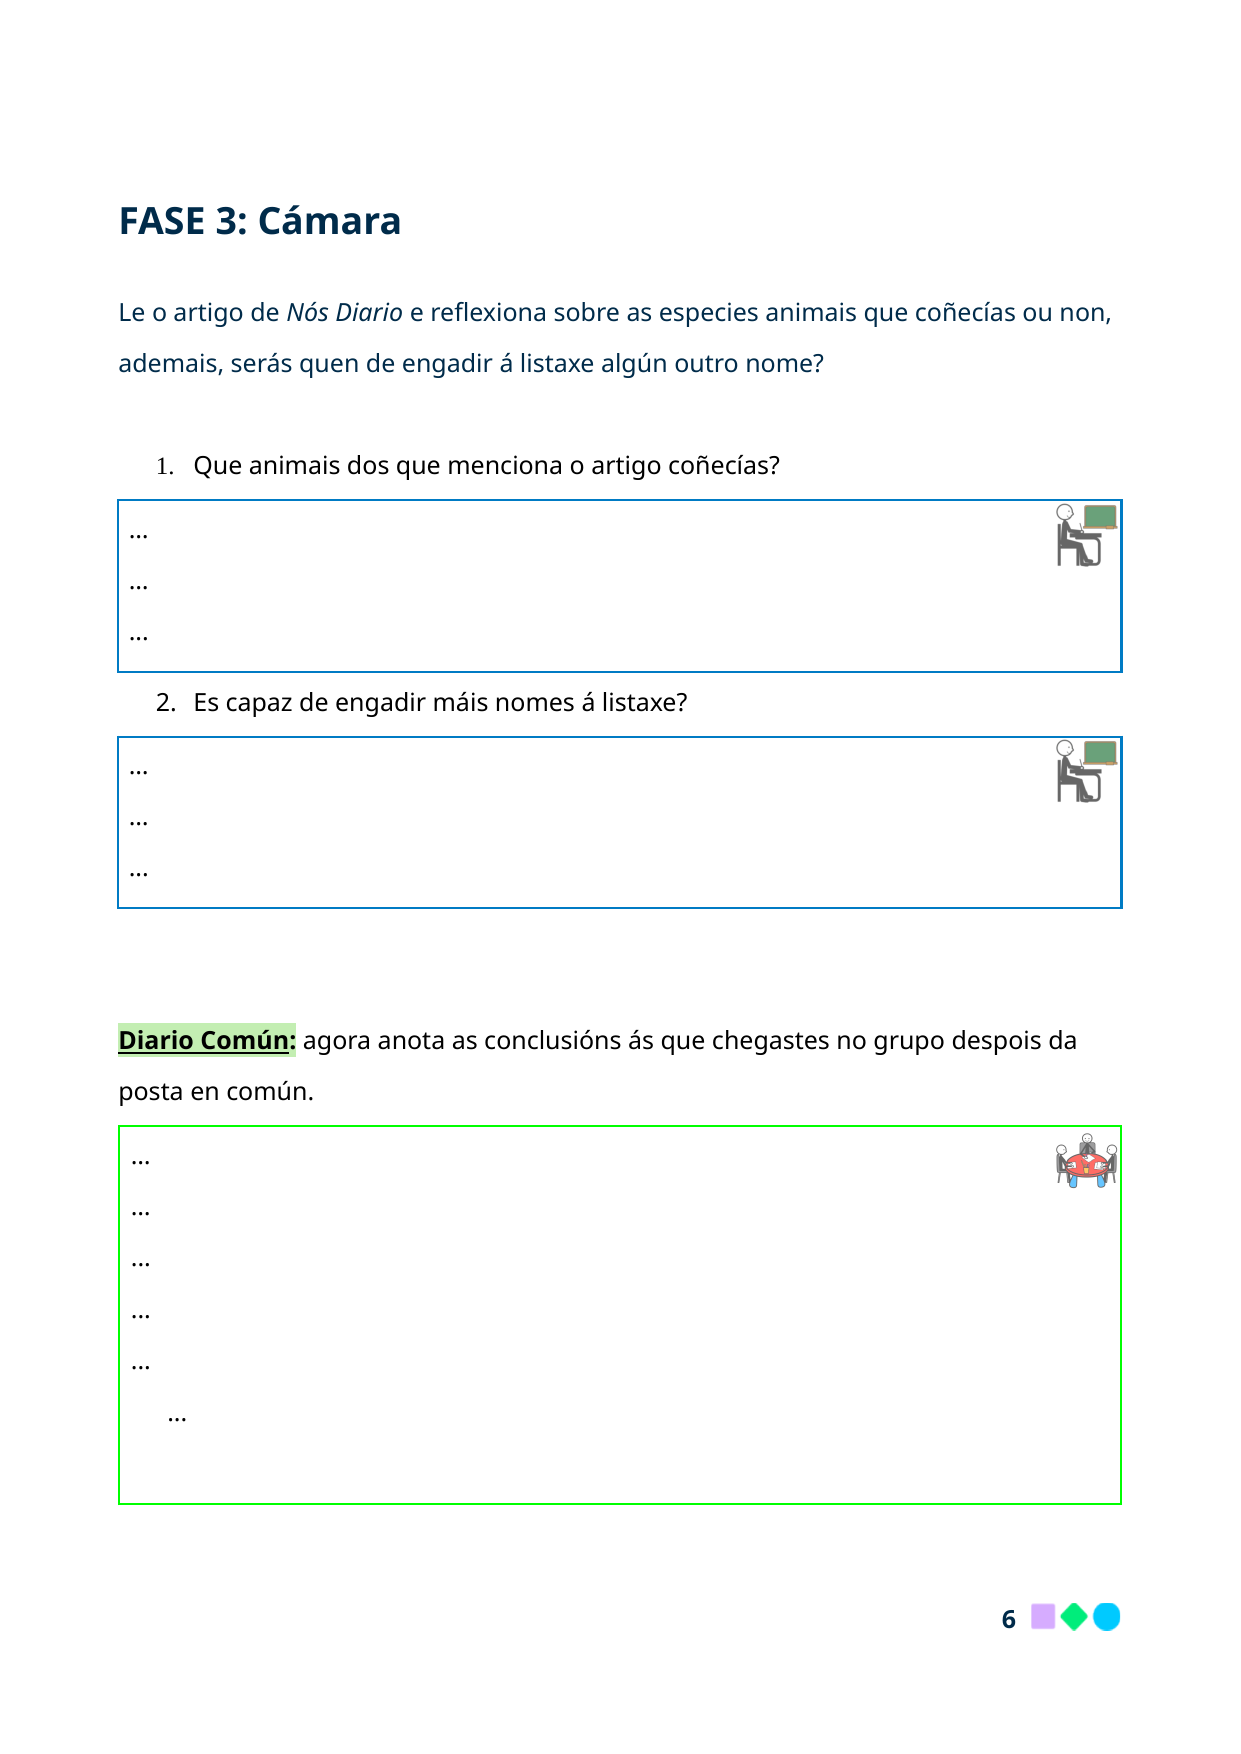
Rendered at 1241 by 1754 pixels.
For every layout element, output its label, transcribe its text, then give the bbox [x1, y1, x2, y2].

list Es capaz de engadir máis nomes á listaxe? [156, 684, 1122, 718]
picture [1114, 1603, 1121, 1613]
text Diario Común: agora anota as conclusións ás que chegastes no grupo despois da posta en común. [118, 1023, 1122, 1108]
text Le o artigo de Nós Diario e reflexiona sobre as especies animais que coñecías ou non, ademais, serás quen de engadir á listaxe algún outro nome? [118, 295, 1122, 380]
list Que animais dos que menciona o artigo coñecías? [156, 448, 1122, 482]
table_header … … ... ... ... ... [120, 1127, 1120, 1503]
subtitle FASE 3: Cámara [118, 195, 1122, 246]
picture [1031, 1603, 1104, 1631]
picture [1110, 1619, 1121, 1631]
table_header … … ... [119, 501, 1120, 671]
table_header … … ... [119, 738, 1120, 907]
